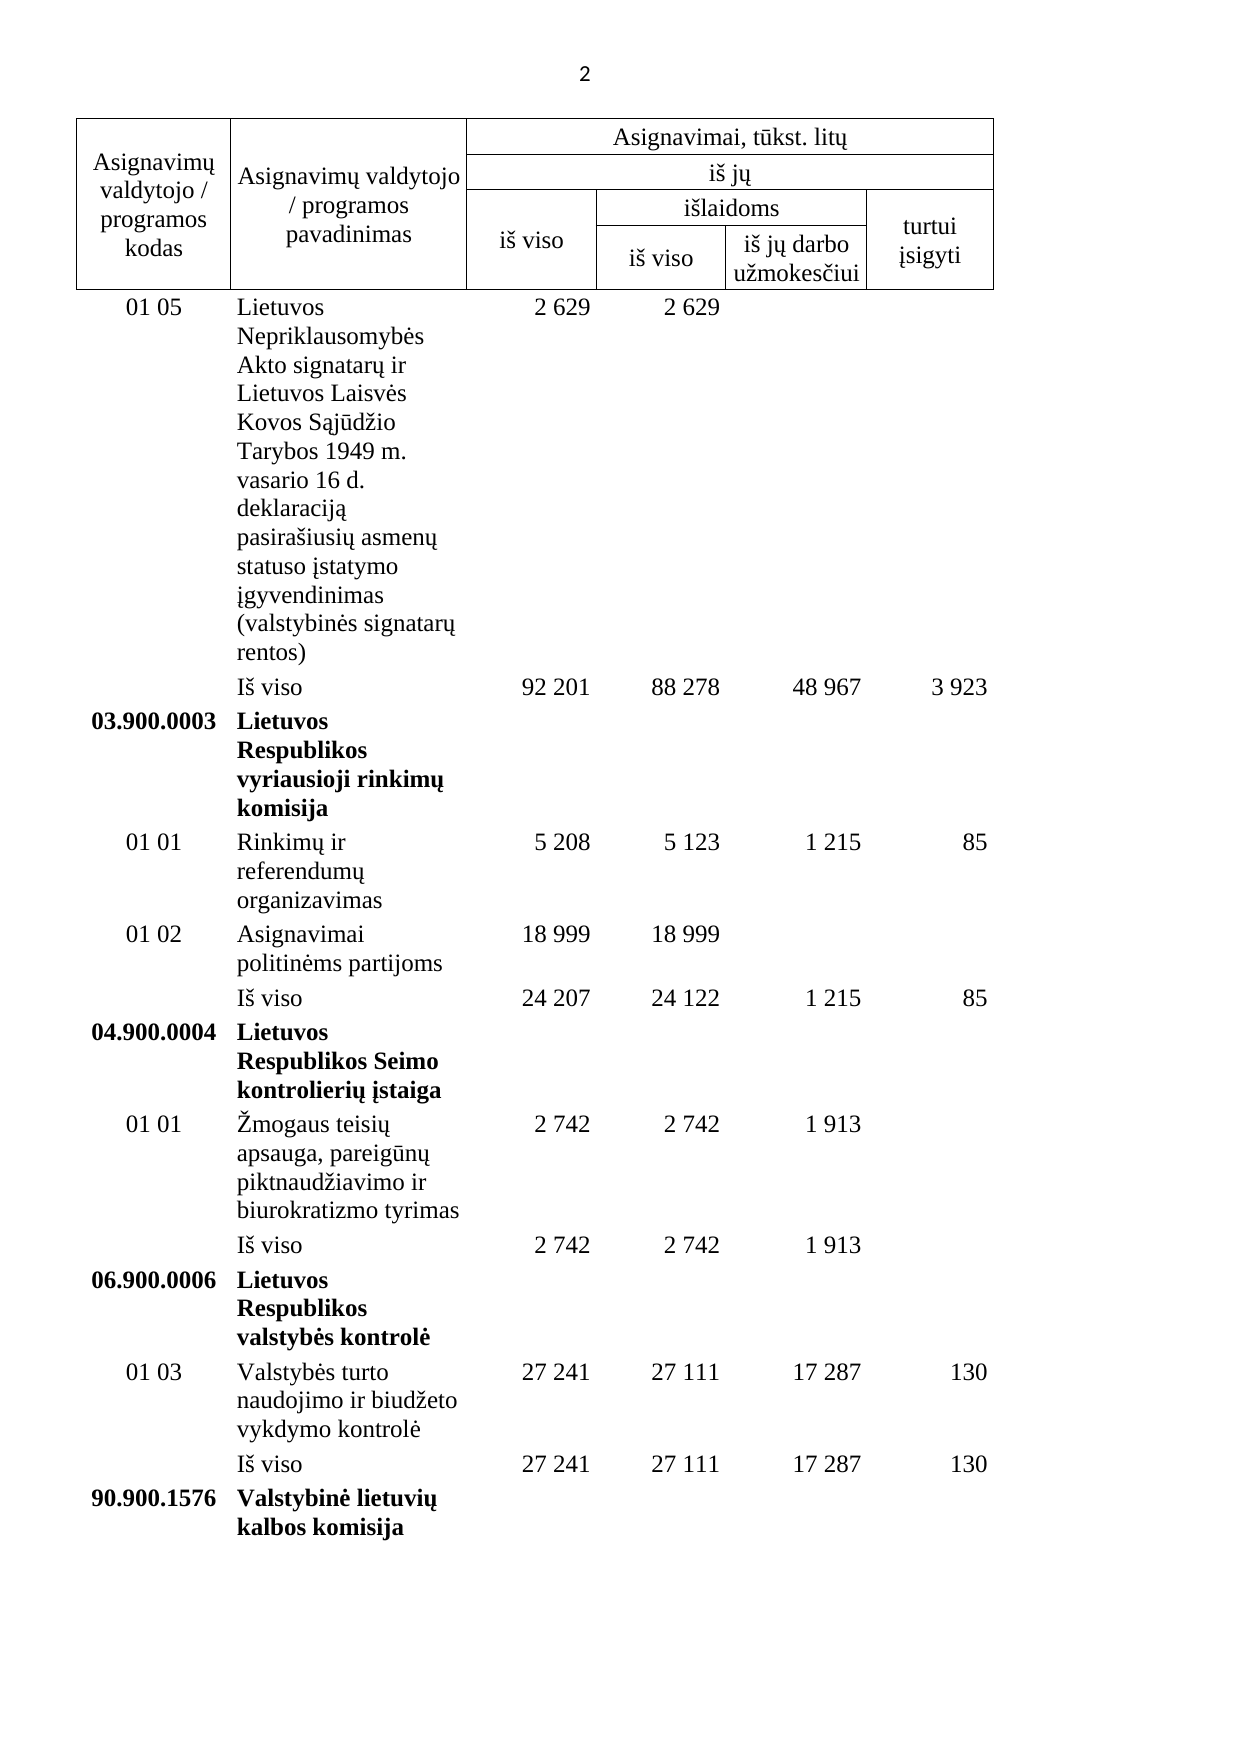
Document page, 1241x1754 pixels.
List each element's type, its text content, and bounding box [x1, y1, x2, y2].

table_cell 06.900.0006 [77, 1262, 231, 1354]
table_cell 01 03 [77, 1354, 231, 1446]
table_cell 18 999 [596, 916, 726, 980]
table_cell Žmogaus teisių apsauga, pareigūnų piktnaudžiavimo ir biurokratizmo tyrimas [231, 1106, 467, 1227]
table_cell [867, 704, 993, 824]
table_cell Lietuvos Respublikos Seimo kontrolierių įstaiga [231, 1014, 467, 1106]
table_cell [596, 1481, 726, 1544]
table_cell [467, 1014, 596, 1106]
table_cell 27 111 [596, 1446, 726, 1481]
table_cell 1 913 [726, 1106, 867, 1227]
table_cell 24 122 [596, 980, 726, 1014]
table_cell Iš viso [231, 1446, 467, 1481]
table_cell [726, 1262, 867, 1354]
table_cell Valstybinė lietuvių kalbos komisija [231, 1481, 467, 1544]
table_cell [726, 704, 867, 824]
table_cell [596, 1014, 726, 1106]
table_cell [77, 1227, 231, 1262]
table_cell [467, 1262, 596, 1354]
table_cell 5 208 [467, 824, 596, 916]
table_cell 88 278 [596, 669, 726, 703]
table_cell 85 [867, 980, 993, 1014]
table_cell [867, 1227, 993, 1262]
table_header Asignavimų valdytojo / programos kodas [77, 119, 230, 289]
table_cell 85 [867, 824, 993, 916]
table_cell Lietuvos Respublikos vyriausioji rinkimų komisija [231, 704, 467, 824]
table_header Asignavimų valdytojo / programos pavadinimas [231, 119, 466, 289]
table_cell [77, 980, 231, 1014]
table_cell [596, 1262, 726, 1354]
table_cell 1 913 [726, 1227, 867, 1262]
table_cell iš jų [467, 155, 993, 189]
table_cell Lietuvos Nepriklausomybės Akto signatarų ir Lietuvos Laisvės Kovos Sąjūdžio Tarybos 1949 m. vasario 16 d. deklaraciją pasirašiusių asmenų statuso įstatymo įgyvendinimas (valstybinės signatarų rentos) [231, 290, 467, 669]
table_cell iš viso [467, 190, 596, 289]
table_cell 01 01 [77, 1106, 231, 1227]
table_cell 2 742 [467, 1106, 596, 1227]
table_cell [867, 290, 993, 669]
table_cell iš jų darbo užmokesčiui [726, 226, 866, 289]
table_cell 04.900.0004 [77, 1014, 231, 1106]
table_cell 2 742 [596, 1227, 726, 1262]
table_cell Iš viso [231, 1227, 467, 1262]
table_cell 27 241 [467, 1354, 596, 1446]
table_cell 5 123 [596, 824, 726, 916]
table_cell 2 742 [467, 1227, 596, 1262]
table_cell Iš viso [231, 980, 467, 1014]
table_cell turtui įsigyti [867, 190, 993, 289]
table_cell 01 02 [77, 916, 231, 980]
table_cell 1 215 [726, 980, 867, 1014]
table_cell [77, 669, 231, 703]
table_cell [77, 1446, 231, 1481]
table_cell 01 05 [77, 290, 231, 669]
table_cell [867, 1014, 993, 1106]
table_cell 17 287 [726, 1354, 867, 1446]
table_cell 2 629 [467, 290, 596, 669]
table_header Asignavimai, tūkst. litų [467, 119, 993, 154]
table_cell 27 241 [467, 1446, 596, 1481]
table_cell [726, 1014, 867, 1106]
table_cell 24 207 [467, 980, 596, 1014]
table_cell Iš viso [231, 669, 467, 703]
table_cell 1 215 [726, 824, 867, 916]
table_cell 17 287 [726, 1446, 867, 1481]
table_cell 130 [867, 1446, 993, 1481]
table_cell [867, 1262, 993, 1354]
table_cell Valstybės turto naudojimo ir biudžeto vykdymo kontrolė [231, 1354, 467, 1446]
table_cell 01 01 [77, 824, 231, 916]
table_cell [467, 704, 596, 824]
table_cell [726, 290, 867, 669]
table_cell [867, 1106, 993, 1227]
table_cell 48 967 [726, 669, 867, 703]
table_cell 27 111 [596, 1354, 726, 1446]
table_cell [867, 916, 993, 980]
table_cell 130 [867, 1354, 993, 1446]
table_cell 03.900.0003 [77, 704, 231, 824]
table_cell Lietuvos Respublikos valstybės kontrolė [231, 1262, 467, 1354]
table_cell [467, 1481, 596, 1544]
table_cell [726, 1481, 867, 1544]
table_cell 90.900.1576 [77, 1481, 231, 1544]
table_cell išlaidoms [597, 190, 866, 225]
table_cell [726, 916, 867, 980]
table_cell 2 742 [596, 1106, 726, 1227]
table_cell iš viso [597, 226, 725, 289]
table_cell 18 999 [467, 916, 596, 980]
table_cell Rinkimų ir referendumų organizavimas [231, 824, 467, 916]
table_cell [596, 704, 726, 824]
table_cell 3 923 [867, 669, 993, 703]
table_cell 2 629 [596, 290, 726, 669]
table_cell Asignavimai politinėms partijoms [231, 916, 467, 980]
table_cell 92 201 [467, 669, 596, 703]
table_cell [867, 1481, 993, 1544]
